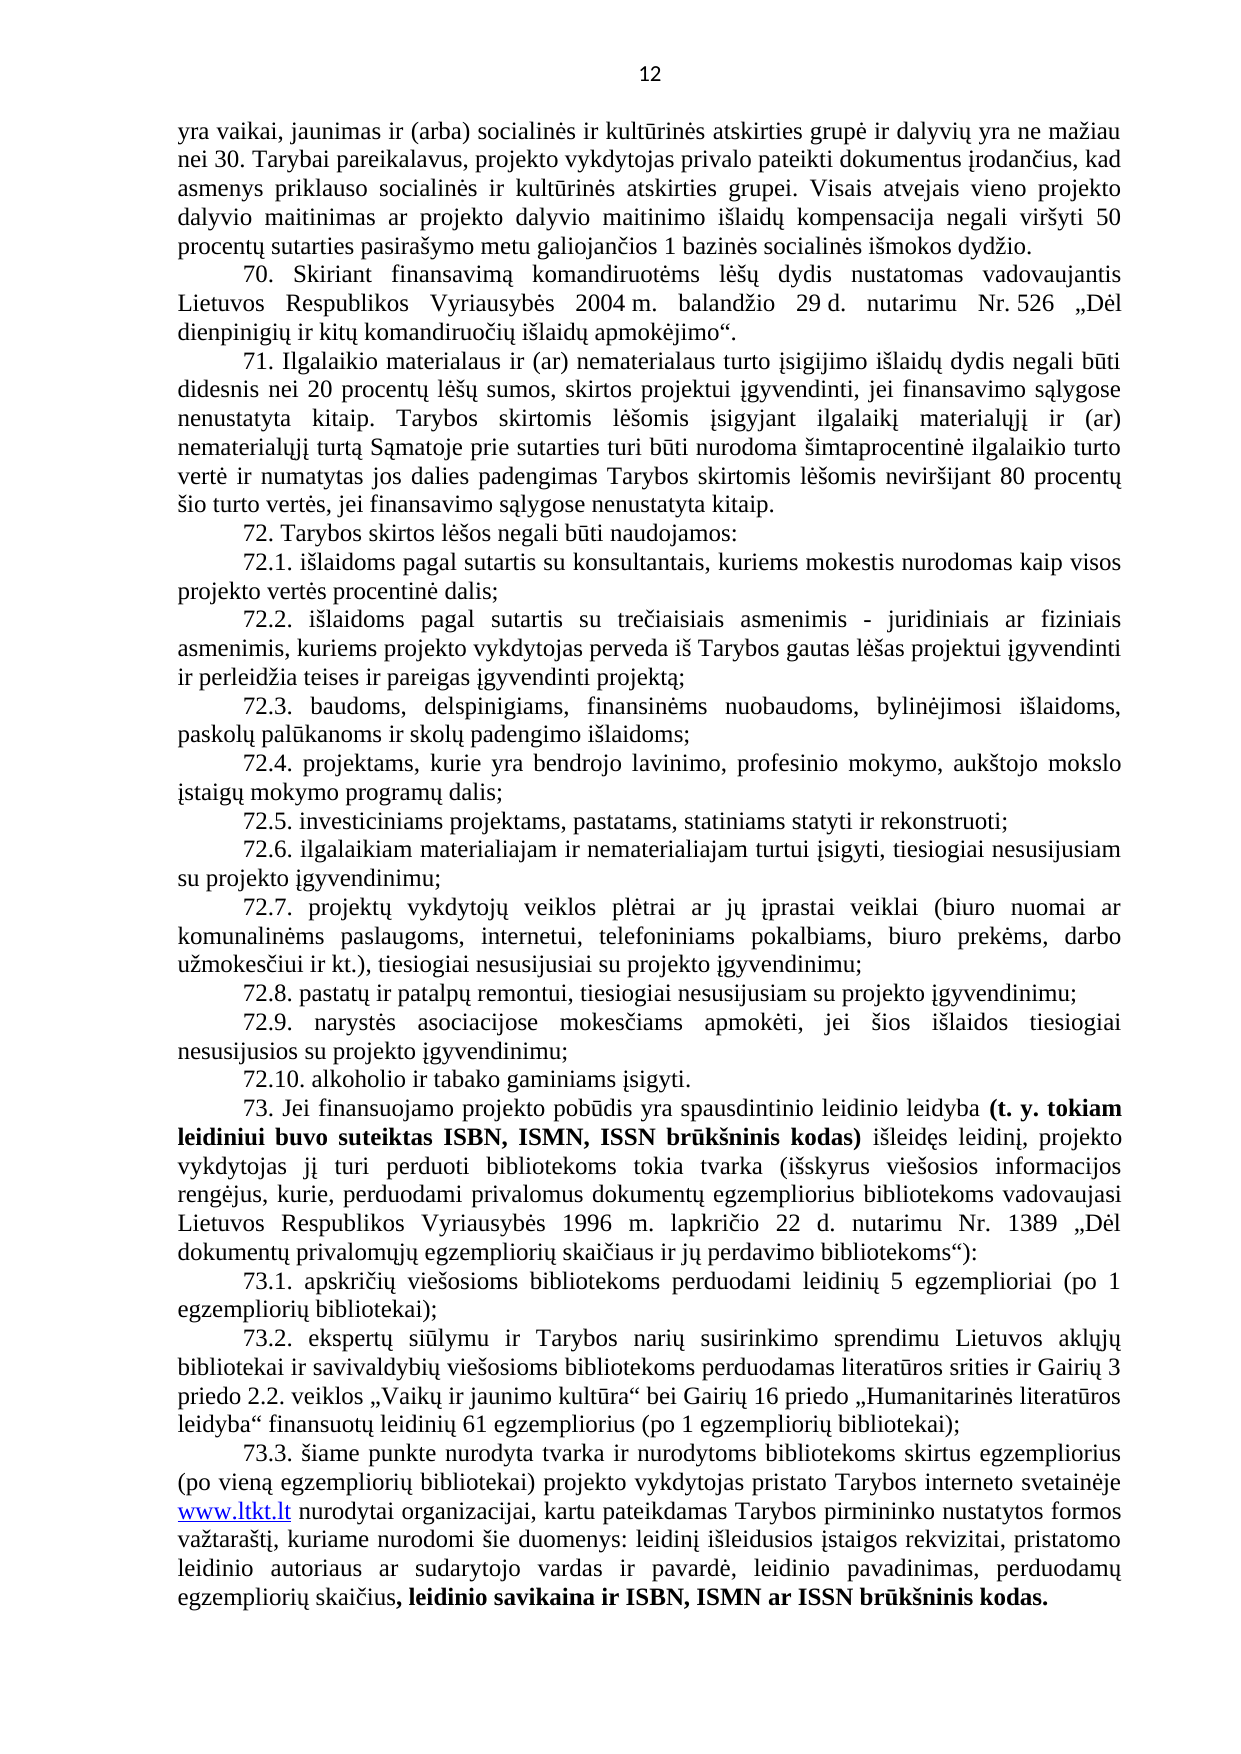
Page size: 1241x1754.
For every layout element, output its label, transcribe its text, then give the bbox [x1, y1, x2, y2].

text 72.8. pastatų ir patalpų remontui, tiesiogiai nesusijusiam su projekto įgyvendinimu; [177, 978, 1122, 1007]
text 72.6. ilgalaikiam materialiajam ir nematerialiajam turtui įsigyti, tiesiogiai nesusijusiam su projekto įgyvendinimu; [177, 834, 1122, 892]
text 72.7. projektų vykdytojų veiklos plėtrai ar jų įprastai veiklai (biuro nuomai ar komunalinėms paslaugoms, internetui, telefoniniams pokalbiams, biuro prekėms, darbo užmokesčiui ir kt.), tiesiogiai nesusijusiai su projekto įgyvendinimu; [177, 892, 1122, 978]
text 73.3. šiame punkte nurodyta tvarka ir nurodytoms bibliotekoms skirtus egzempliorius (po vieną egzempliorių bibliotekai) projekto vykdytojas pristato Tarybos interneto svetainėje www.ltkt.lt nurodytai organizacijai, kartu pateikdamas Tarybos pirmininko nustatytos formos važtaraštį, kuriame nurodomi šie duomenys: leidinį išleidusios įstaigos rekvizitai, pristatomo leidinio autoriaus ar sudarytojo vardas ir pavardė, leidinio pavadinimas, perduodamų egzempliorių skaičius, leidinio savikaina ir ISBN, ISMN ar ISSN brūkšninis kodas. [177, 1438, 1122, 1611]
text 72.3. baudoms, delspinigiams, finansinėms nuobaudoms, bylinėjimosi išlaidoms, paskolų palūkanoms ir skolų padengimo išlaidoms; [177, 691, 1122, 748]
text 71. Ilgalaikio materialaus ir (ar) nematerialaus turto įsigijimo išlaidų dydis negali būti didesnis nei 20 procentų lėšų sumos, skirtos projektui įgyvendinti, jei finansavimo sąlygose nenustatyta kitaip. Tarybos skirtomis lėšomis įsigyjant ilgalaikį materialųjį ir (ar) nematerialųjį turtą Sąmatoje prie sutarties turi būti nurodoma šimtaprocentinė ilgalaikio turto vertė ir numatytas jos dalies padengimas Tarybos skirtomis lėšomis neviršijant 80 procentų šio turto vertės, jei finansavimo sąlygose nenustatyta kitaip. [177, 346, 1122, 518]
text 72.1. išlaidoms pagal sutartis su konsultantais, kuriems mokestis nurodomas kaip visos projekto vertės procentinė dalis; [177, 547, 1122, 604]
text 72. Tarybos skirtos lėšos negali būti naudojamos: [177, 518, 1122, 547]
text 73.1. apskričių viešosioms bibliotekoms perduodami leidinių 5 egzemplioriai (po 1 egzempliorių bibliotekai); [177, 1266, 1122, 1323]
text 72.10. alkoholio ir tabako gaminiams įsigyti. [177, 1064, 1122, 1093]
text yra vaikai, jaunimas ir (arba) socialinės ir kultūrinės atskirties grupė ir dalyvių yra ne mažiau nei 30. Tarybai pareikalavus, projekto vykdytojas privalo pateikti dokumentus įrodančius, kad asmenys priklauso socialinės ir kultūrinės atskirties grupei. Visais atvejais vieno projekto dalyvio maitinimas ar projekto dalyvio maitinimo išlaidų kompensacija negali viršyti 50 procentų sutarties pasirašymo metu galiojančios 1 bazinės socialinės išmokos dydžio. [177, 116, 1122, 259]
text 72.9. narystės asociacijose mokesčiams apmokėti, jei šios išlaidos tiesiogiai nesusijusios su projekto įgyvendinimu; [177, 1007, 1122, 1064]
text 73. Jei finansuojamo projekto pobūdis yra spausdintinio leidinio leidyba (t. y. tokiam leidiniui buvo suteiktas ISBN, ISMN, ISSN brūkšninis kodas) išleidęs leidinį, projekto vykdytojas jį turi perduoti bibliotekoms tokia tvarka (išskyrus viešosios informacijos rengėjus, kurie, perduodami privalomus dokumentų egzempliorius bibliotekoms vadovaujasi Lietuvos Respublikos Vyriausybės 1996 m. lapkričio 22 d. nutarimu Nr. 1389 „Dėl dokumentų privalomųjų egzempliorių skaičiaus ir jų perdavimo bibliotekoms“): [177, 1093, 1122, 1266]
text 73.2. ekspertų siūlymu ir Tarybos narių susirinkimo sprendimu Lietuvos aklųjų bibliotekai ir savivaldybių viešosioms bibliotekoms perduodamas literatūros srities ir Gairių 3 priedo 2.2. veiklos „Vaikų ir jaunimo kultūra“ bei Gairių 16 priedo „Humanitarinės literatūros leidyba“ finansuotų leidinių 61 egzempliorius (po 1 egzempliorių bibliotekai); [177, 1323, 1122, 1438]
text 70. Skiriant finansavimą komandiruotėms lėšų dydis nustatomas vadovaujantis Lietuvos Respublikos Vyriausybės 2004 m. balandžio 29 d. nutarimu Nr. 526 „Dėl dienpinigių ir kitų komandiruočių išlaidų apmokėjimo“. [177, 259, 1122, 346]
text 72.5. investiciniams projektams, pastatams, statiniams statyti ir rekonstruoti; [177, 806, 1122, 834]
text 72.4. projektams, kurie yra bendrojo lavinimo, profesinio mokymo, aukštojo mokslo įstaigų mokymo programų dalis; [177, 748, 1122, 806]
text 72.2. išlaidoms pagal sutartis su trečiaisiais asmenimis - juridiniais ar fiziniais asmenimis, kuriems projekto vykdytojas perveda iš Tarybos gautas lėšas projektui įgyvendinti ir perleidžia teises ir pareigas įgyvendinti projektą; [177, 604, 1122, 691]
